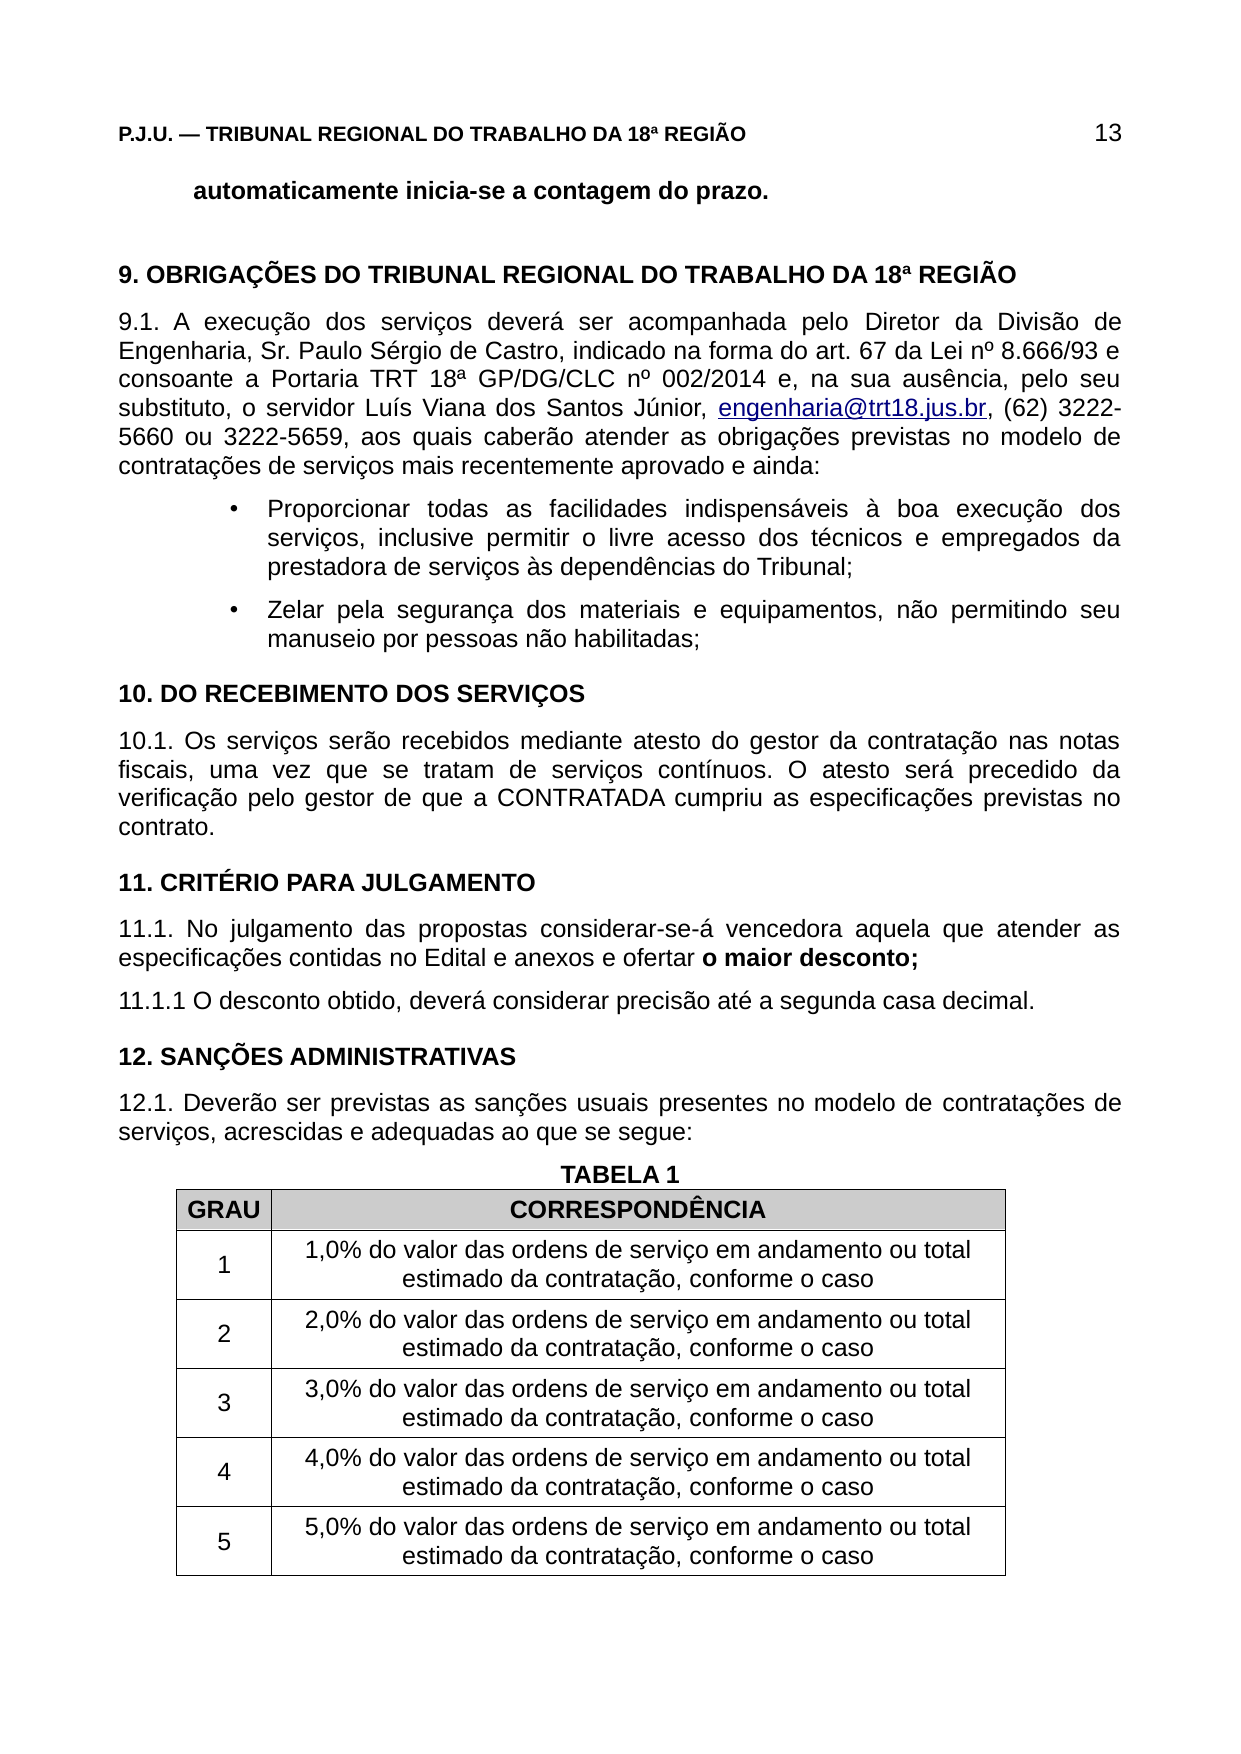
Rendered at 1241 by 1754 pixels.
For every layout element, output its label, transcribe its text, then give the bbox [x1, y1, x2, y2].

table_cell 2,0% do valor das ordens de serviço em andamento ou total estimado da contratação, conforme o caso [272, 1300, 1005, 1368]
subtitle 12. SANÇÕES ADMINISTRATIVAS [118, 1042, 1122, 1070]
table_cell 3 [177, 1369, 271, 1437]
subtitle 9. OBRIGAÇÕES DO TRIBUNAL REGIONAL DO TRABALHO DA 18ª REGIÃO [118, 260, 1122, 289]
table_cell 4,0% do valor das ordens de serviço em andamento ou total estimado da contratação, conforme o caso [272, 1438, 1005, 1506]
table_cell 1 [177, 1231, 271, 1299]
table_cell 1,0% do valor das ordens de serviço em andamento ou total estimado da contratação, conforme o caso [272, 1231, 1005, 1299]
text 11.1. No julgamento das propostas considerar-se-á vencedora aquela que atender as especificações contidas no Edital e anexos e ofertar o maior desconto; [118, 914, 1122, 971]
subtitle 10. DO RECEBIMENTO DOS SERVIÇOS [118, 679, 1122, 708]
subtitle 11. CRITÉRIO PARA JULGAMENTO [118, 867, 1122, 896]
text 12.1. Deverão ser previstas as sanções usuais presentes no modelo de contratações de serviços, acrescidas e adequadas ao que se segue: [118, 1088, 1122, 1146]
table_cell 4 [177, 1438, 271, 1506]
list Zelar pela segurança dos materiais e equipamentos, não permitindo seu manuseio por pessoas não habilitadas; [229, 595, 1122, 653]
table_cell 2 [177, 1300, 271, 1368]
table_cell 5,0% do valor das ordens de serviço em andamento ou total estimado da contratação, conforme o caso [272, 1507, 1005, 1575]
text 9.1. A execução dos serviços deverá ser acompanhada pelo Diretor da Divisão de Engenharia, Sr. Paulo Sérgio de Castro, indicado na forma do art. 67 da Lei nº 8.666/93 e consoante a Portaria TRT 18ª GP/DG/CLC nº 002/2014 e, na sua ausência, pelo seu substituto, o servidor Luís Viana dos Santos Júnior, engenharia@trt18.jus.br, (62) 3222-5660 ou 3222-5659, aos quais caberão atender as obrigações previstas no modelo de contratações de serviços mais recentemente aprovado e ainda: [118, 307, 1122, 479]
table_cell 3,0% do valor das ordens de serviço em andamento ou total estimado da contratação, conforme o caso [272, 1369, 1005, 1437]
text 11.1.1 O desconto obtido, deverá considerar precisão até a segunda casa decimal. [118, 986, 1122, 1015]
text 10.1. Os serviços serão recebidos mediante atesto do gestor da contratação nas notas fiscais, uma vez que se tratam de serviços contínuos. O atesto será precedido da verificação pelo gestor de que a CONTRATADA cumpriu as especificações previstas no contrato. [118, 726, 1122, 841]
list automaticamente inicia-se a contagem do prazo. [156, 176, 1122, 205]
list Proporcionar todas as facilidades indispensáveis à boa execução dos serviços, inclusive permitir o livre acesso dos técnicos e empregados da prestadora de serviços às dependências do Tribunal; [229, 494, 1122, 581]
table_header CORRESPONDÊNCIA [272, 1190, 1005, 1229]
text TABELA 1 [118, 1160, 1122, 1189]
table_header GRAU [177, 1190, 271, 1229]
table_cell 5 [177, 1507, 271, 1575]
